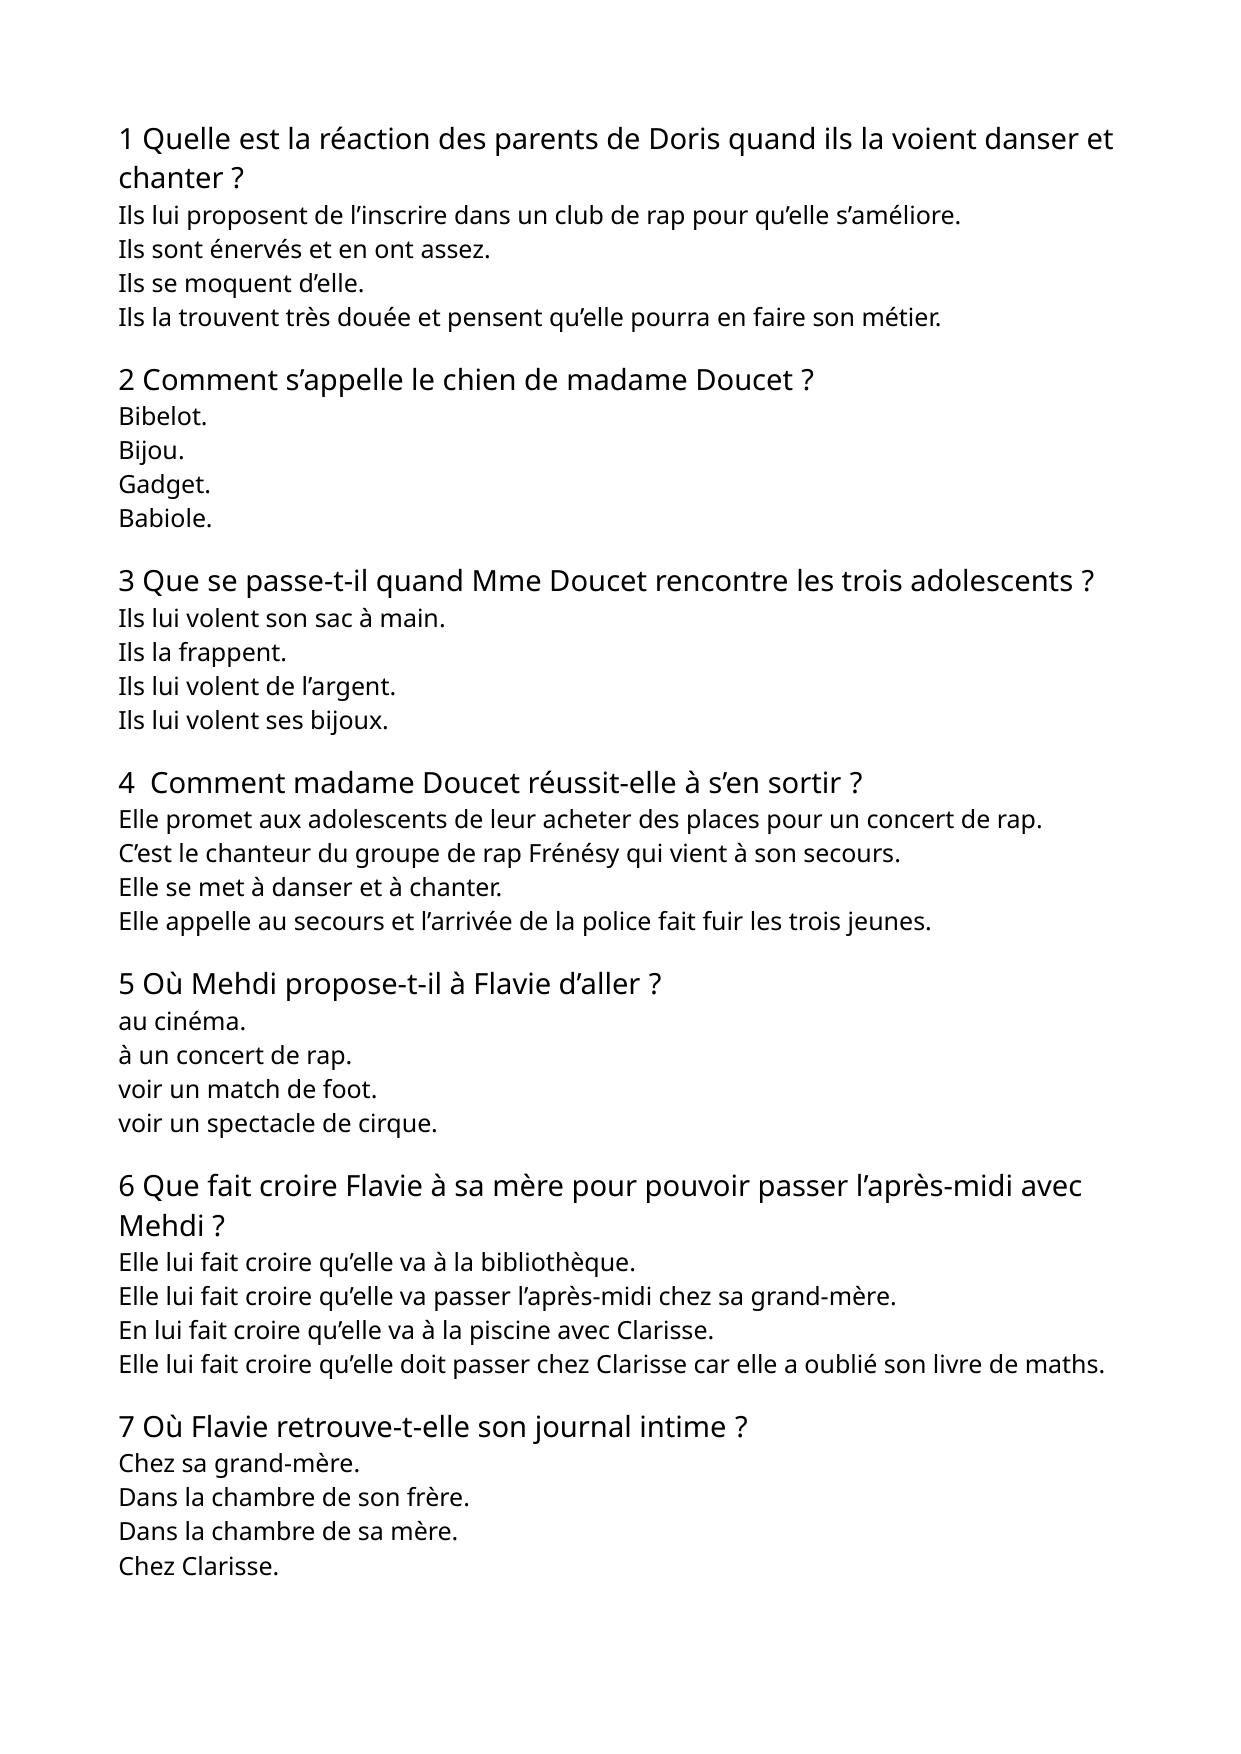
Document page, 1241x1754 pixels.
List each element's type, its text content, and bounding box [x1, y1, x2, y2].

text voir un match de foot. [118, 1071, 1122, 1106]
text Ils lui volent son sac à main. [118, 600, 1122, 634]
text Ils la trouvent très douée et pensent qu’elle pourra en faire son métier. [118, 300, 1122, 334]
text C’est le chanteur du groupe de rap Frénésy qui vient à son secours. [118, 836, 1122, 870]
text Chez sa grand-mère. [118, 1446, 1122, 1480]
text En lui fait croire qu’elle va à la piscine avec Clarisse. [118, 1313, 1122, 1347]
text Ils lui volent ses bijoux. [118, 703, 1122, 737]
text au cinéma. [118, 1003, 1122, 1037]
text Bijou. [118, 433, 1122, 467]
text Chez Clarisse. [118, 1548, 1122, 1582]
text Elle lui fait croire qu’elle va à la bibliothèque. [118, 1244, 1122, 1278]
text Elle lui fait croire qu’elle doit passer chez Clarisse car elle a oublié son livre de maths. [118, 1347, 1122, 1381]
text Ils lui volent de l’argent. [118, 668, 1122, 703]
text 7 Où Flavie retrouve-t-elle son journal intime ? [118, 1406, 1122, 1446]
text Elle appelle au secours et l’arrivée de la police fait fuir les trois jeunes. [118, 904, 1122, 938]
text 1 Quelle est la réaction des parents de Doris quand ils la voient danser et chanter ? [118, 118, 1122, 197]
text Elle promet aux adolescents de leur acheter des places pour un concert de rap. [118, 802, 1122, 836]
text 6 Que fait croire Flavie à sa mère pour pouvoir passer l’après-midi avec Mehdi ? [118, 1165, 1122, 1244]
text à un concert de rap. [118, 1037, 1122, 1071]
text Babiole. [118, 501, 1122, 535]
text Ils se moquent d’elle. [118, 266, 1122, 300]
text 3 Que se passe-t-il quand Mme Doucet rencontre les trois adolescents ? [118, 561, 1122, 600]
text 2 Comment s’appelle le chien de madame Doucet ? [118, 359, 1122, 399]
text voir un spectacle de cirque. [118, 1106, 1122, 1139]
text 4 Comment madame Doucet réussit-elle à s’en sortir ? [118, 762, 1122, 802]
text Bibelot. [118, 399, 1122, 433]
text Ils sont énervés et en ont assez. [118, 232, 1122, 266]
text 5 Où Mehdi propose-t-il à Flavie d’aller ? [118, 964, 1122, 1003]
text Gadget. [118, 467, 1122, 501]
text Dans la chambre de sa mère. [118, 1514, 1122, 1548]
text Ils la frappent. [118, 634, 1122, 668]
text Elle se met à danser et à chanter. [118, 870, 1122, 904]
text Ils lui proposent de l’inscrire dans un club de rap pour qu’elle s’améliore. [118, 197, 1122, 232]
text Elle lui fait croire qu’elle va passer l’après-midi chez sa grand-mère. [118, 1278, 1122, 1313]
text Dans la chambre de son frère. [118, 1480, 1122, 1514]
